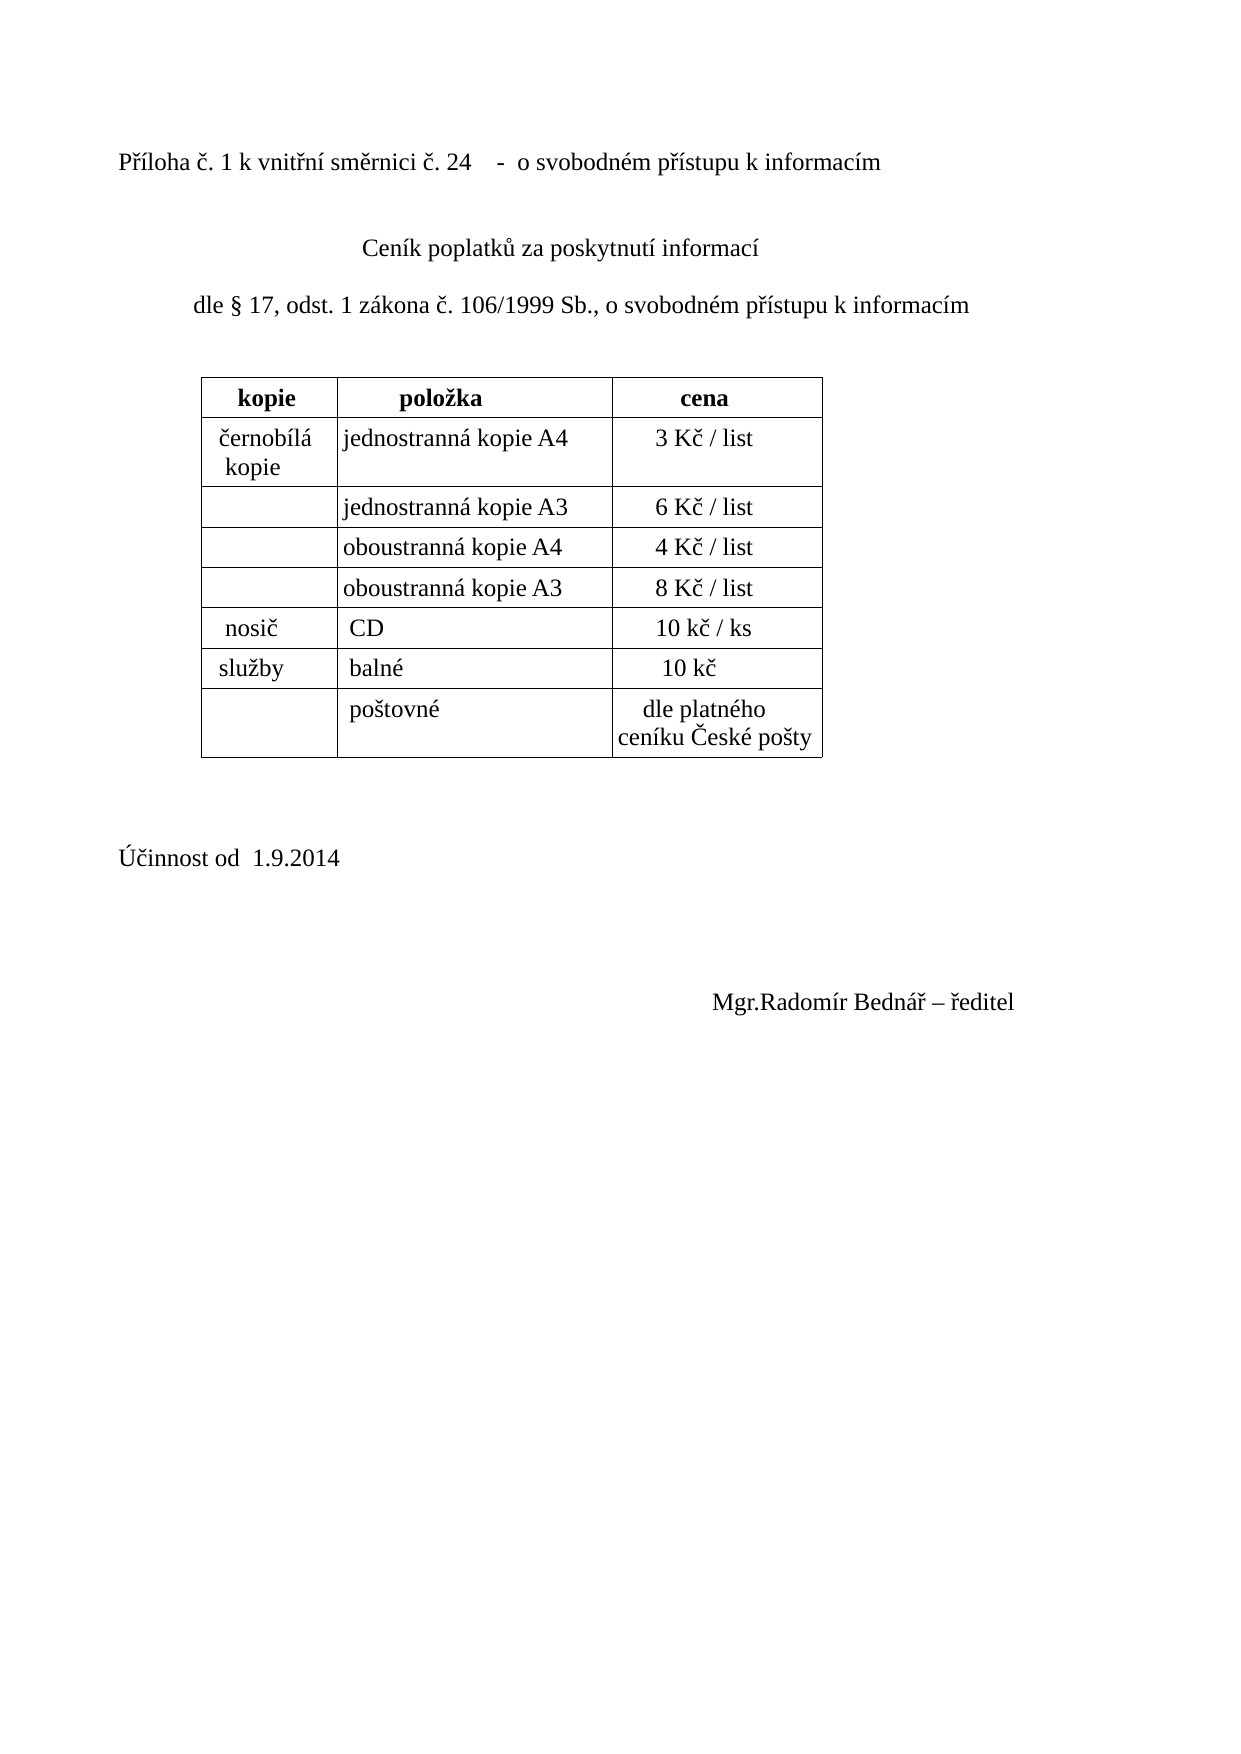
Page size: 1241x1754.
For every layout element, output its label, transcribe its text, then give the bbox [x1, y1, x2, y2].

table_header položka [338, 378, 612, 417]
table_cell [202, 528, 337, 567]
text Účinnost od 1.9.2014 [118, 843, 1122, 872]
text Ceník poplatků za poskytnutí informací [118, 233, 1122, 262]
table_header cena [613, 378, 822, 417]
text dle § 17, odst. 1 zákona č. 106/1999 Sb., o svobodném přístupu k informacím [118, 291, 1122, 319]
table_cell [202, 487, 337, 527]
table_cell 10 kč [613, 649, 822, 688]
table_header kopie [202, 378, 337, 417]
text Mgr.Radomír Bednář – ředitel [118, 987, 1122, 1016]
table_cell 8 Kč / list [613, 568, 822, 607]
table_cell 4 Kč / list [613, 528, 822, 567]
table_cell jednostranná kopie A4 [338, 418, 612, 486]
table_cell 3 Kč / list [613, 418, 822, 486]
text Příloha č. 1 k vnitřní směrnici č. 24 - o svobodném přístupu k informacím [118, 147, 1122, 176]
table_cell 6 Kč / list [613, 487, 822, 527]
table_cell 10 kč / ks [613, 608, 822, 647]
table_cell dle platného ceníku České pošty [613, 689, 822, 757]
table_cell černobílá kopie [202, 418, 337, 486]
table_cell [202, 568, 337, 607]
table_cell oboustranná kopie A3 [338, 568, 612, 607]
table_cell služby [202, 649, 337, 688]
table_cell [202, 689, 337, 757]
table_cell nosič [202, 608, 337, 647]
table_cell jednostranná kopie A3 [338, 487, 612, 527]
table_cell poštovné [338, 689, 612, 757]
table_cell oboustranná kopie A4 [338, 528, 612, 567]
table_cell CD [338, 608, 612, 647]
table_cell balné [338, 649, 612, 688]
